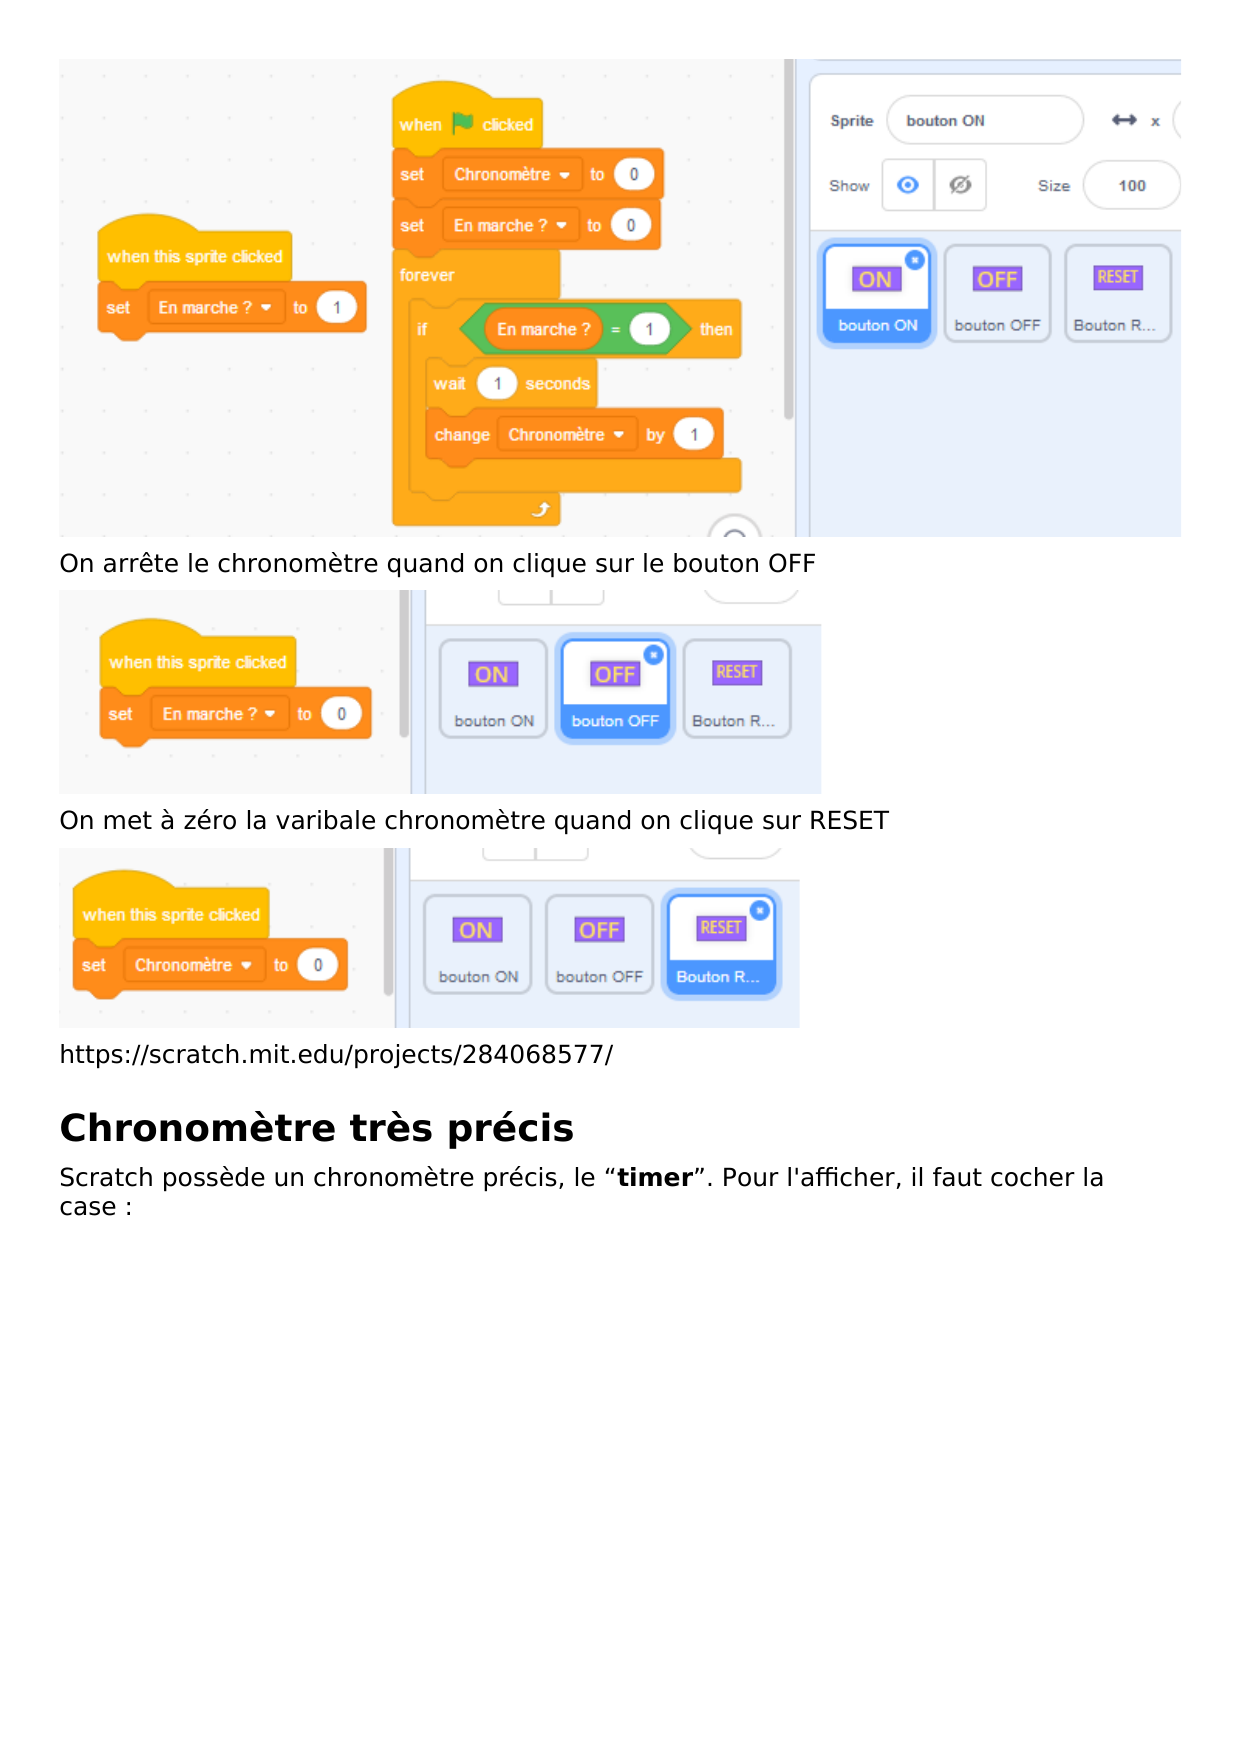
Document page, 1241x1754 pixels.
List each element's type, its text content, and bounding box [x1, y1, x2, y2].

text On met à zéro la varibale chronomètre quand on clique sur RESET [59, 806, 1181, 836]
subtitle Chronomètre très précis [59, 1107, 1181, 1151]
text Scratch possède un chronomètre précis, le “timer”. Pour l'afficher, il faut cocher la case : [59, 1163, 1181, 1221]
text On arrête le chronomètre quand on clique sur le bouton OFF [59, 549, 1181, 578]
text https://scratch.mit.edu/projects/284068577/ [59, 1040, 1181, 1069]
picture [59, 848, 800, 1028]
picture [59, 59, 1182, 537]
picture [59, 590, 822, 794]
